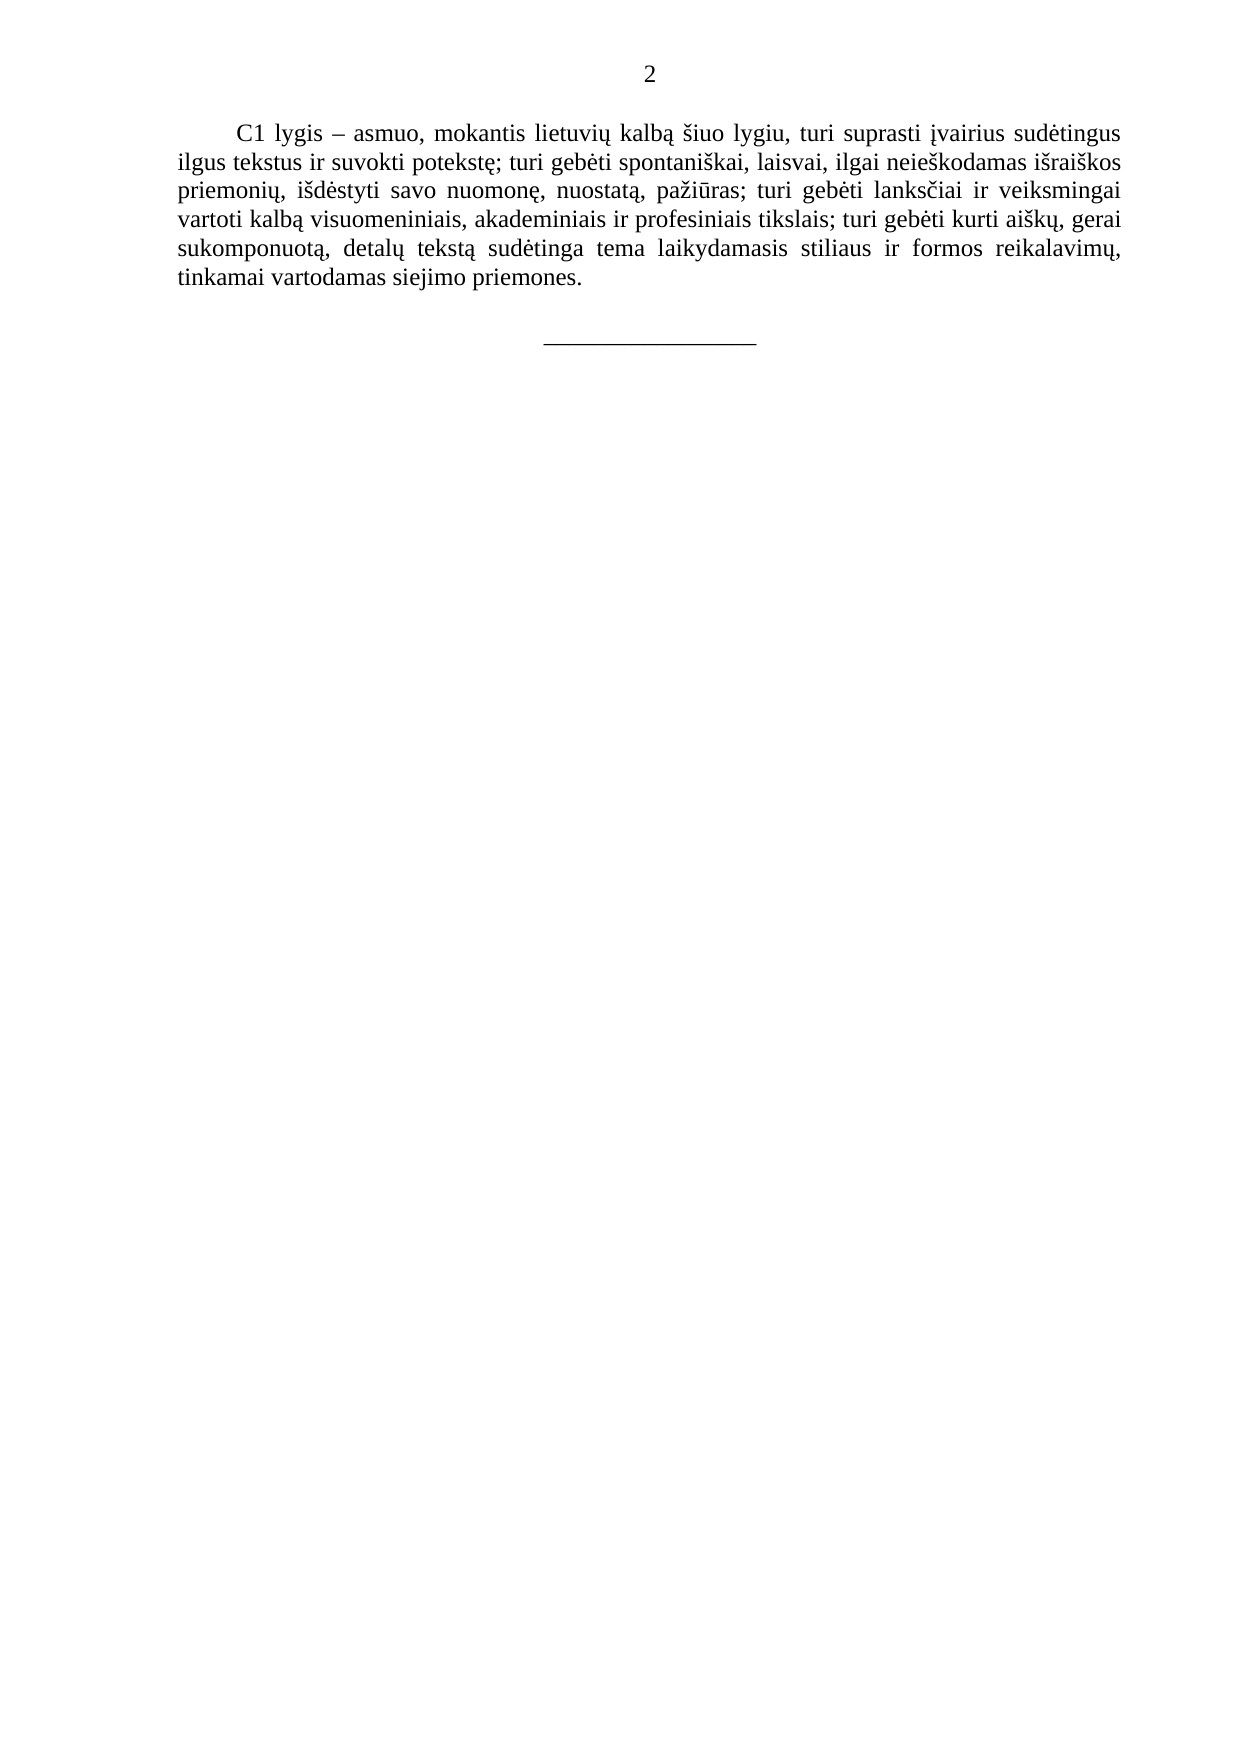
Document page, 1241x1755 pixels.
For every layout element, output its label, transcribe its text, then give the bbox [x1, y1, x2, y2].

text _________________ [177, 319, 1122, 348]
text C1 lygis – asmuo, mokantis lietuvių kalbą šiuo lygiu, turi suprasti įvairius sudėtingus ilgus tekstus ir suvokti potekstę; turi gebėti spontaniškai, laisvai, ilgai neieškodamas išraiškos priemonių, išdėstyti savo nuomonę, nuostatą, pažiūras; turi gebėti lanksčiai ir veiksmingai vartoti kalbą visuomeniniais, akademiniais ir profesiniais tikslais; turi gebėti kurti aiškų, gerai sukomponuotą, detalų tekstą sudėtinga tema laikydamasis stiliaus ir formos reikalavimų, tinkamai vartodamas siejimo priemones. [177, 118, 1122, 291]
